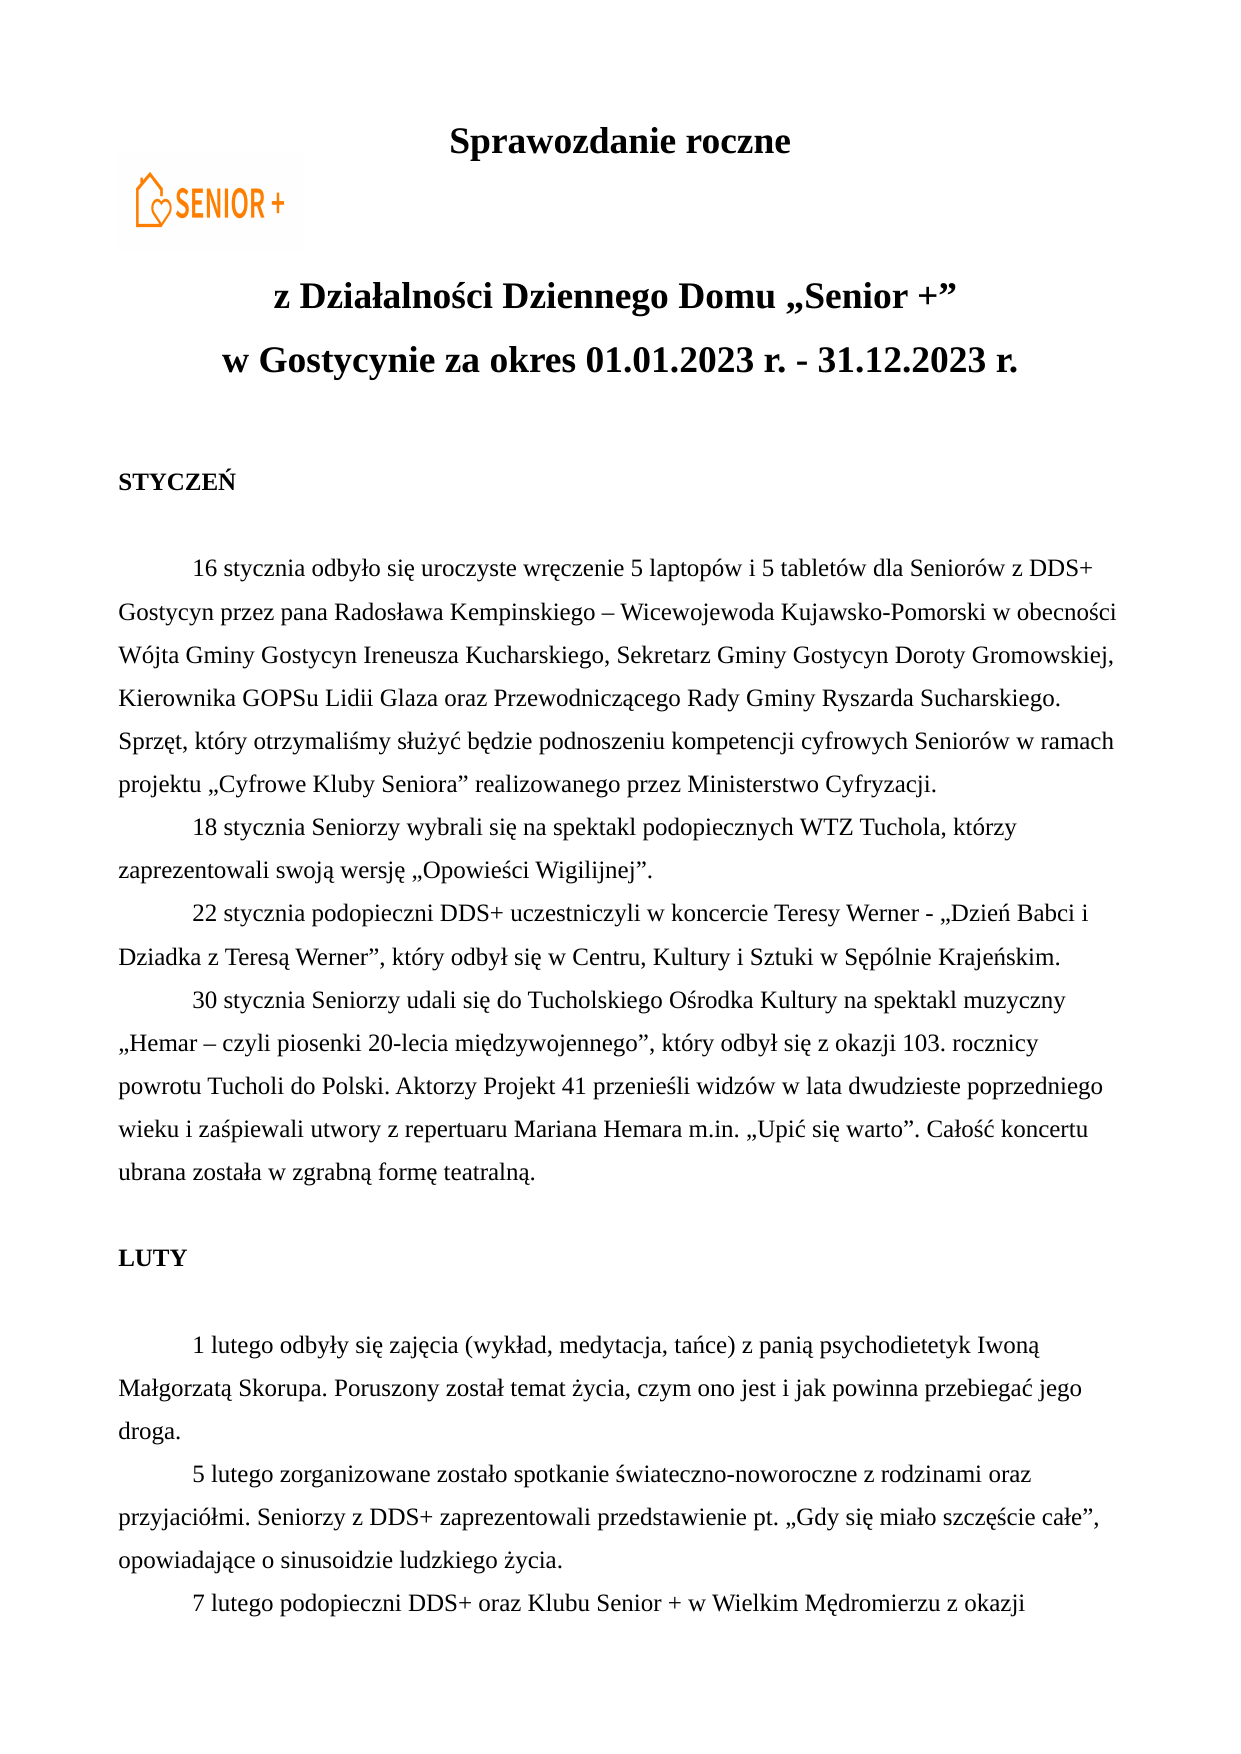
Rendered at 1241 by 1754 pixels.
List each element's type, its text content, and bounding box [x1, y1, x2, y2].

text 5 lutego zorganizowane zostało spotkanie świateczno-noworoczne z rodzinami oraz przyjaciółmi. Seniorzy z DDS+ zaprezentowali przedstawienie pt. „Gdy się miało szczęście całe”, opowiadające o sinusoidzie ludzkiego życia. [118, 1459, 1122, 1574]
text z Działalności Dziennego Domu „Senior +” w Gostycynie za okres 01.01.2023 r. - 31.12.2023 r. [118, 273, 1122, 381]
text 1 lutego odbyły się zajęcia (wykład, medytacja, tańce) z panią psychodietetyk Iwoną Małgorzatą Skorupa. Poruszony został temat życia, czym ono jest i jak powinna przebiegać jego droga. [118, 1330, 1122, 1445]
text Sprawozdanie roczne [118, 118, 1122, 252]
text 7 lutego podopieczni DDS+ oraz Klubu Senior + w Wielkim Mędromierzu z okazji [118, 1588, 1122, 1617]
text 18 stycznia Seniorzy wybrali się na spektakl podopiecznych WTZ Tuchola, którzy zaprezentowali swoją wersję „Opowieści Wigilijnej”. [118, 812, 1122, 884]
text 16 stycznia odbyło się uroczyste wręczenie 5 laptopów i 5 tabletów dla Seniorów z DDS+ Gostycyn przez pana Radosława Kempinskiego – Wicewojewoda Kujawsko-Pomorski w obecności Wójta Gminy Gostycyn Ireneusza Kucharskiego, Sekretarz Gminy Gostycyn Doroty Gromowskiej, Kierownika GOPSu Lidii Glaza oraz Przewodniczącego Rady Gminy Ryszarda Sucharskiego. Sprzęt, który otrzymaliśmy służyć będzie podnoszeniu kompetencji cyfrowych Seniorów w ramach projektu „Cyfrowe Kluby Seniora” realizowanego przez Ministerstwo Cyfryzacji. [118, 553, 1122, 798]
text 22 stycznia podopieczni DDS+ uczestniczyli w koncercie Teresy Werner - „Dzień Babci i Dziadka z Teresą Werner”, który odbył się w Centru, Kultury i Sztuki w Sępólnie Krajeńskim. [118, 898, 1122, 970]
text 30 stycznia Seniorzy udali się do Tucholskiego Ośrodka Kultury na spektakl muzyczny „Hemar – czyli piosenki 20-lecia międzywojennego”, który odbył się z okazji 103. rocznicy powrotu Tucholi do Polski. Aktorzy Projekt 41 przenieśli widzów w lata dwudzieste poprzedniego wieku i zaśpiewali utwory z repertuaru Mariana Hemara m.in. „Upić się warto”. Całość koncertu ubrana została w zgrabną formę teatralną. [118, 985, 1122, 1186]
text STYCZEŃ [118, 467, 1122, 496]
text LUTY [118, 1243, 1122, 1272]
